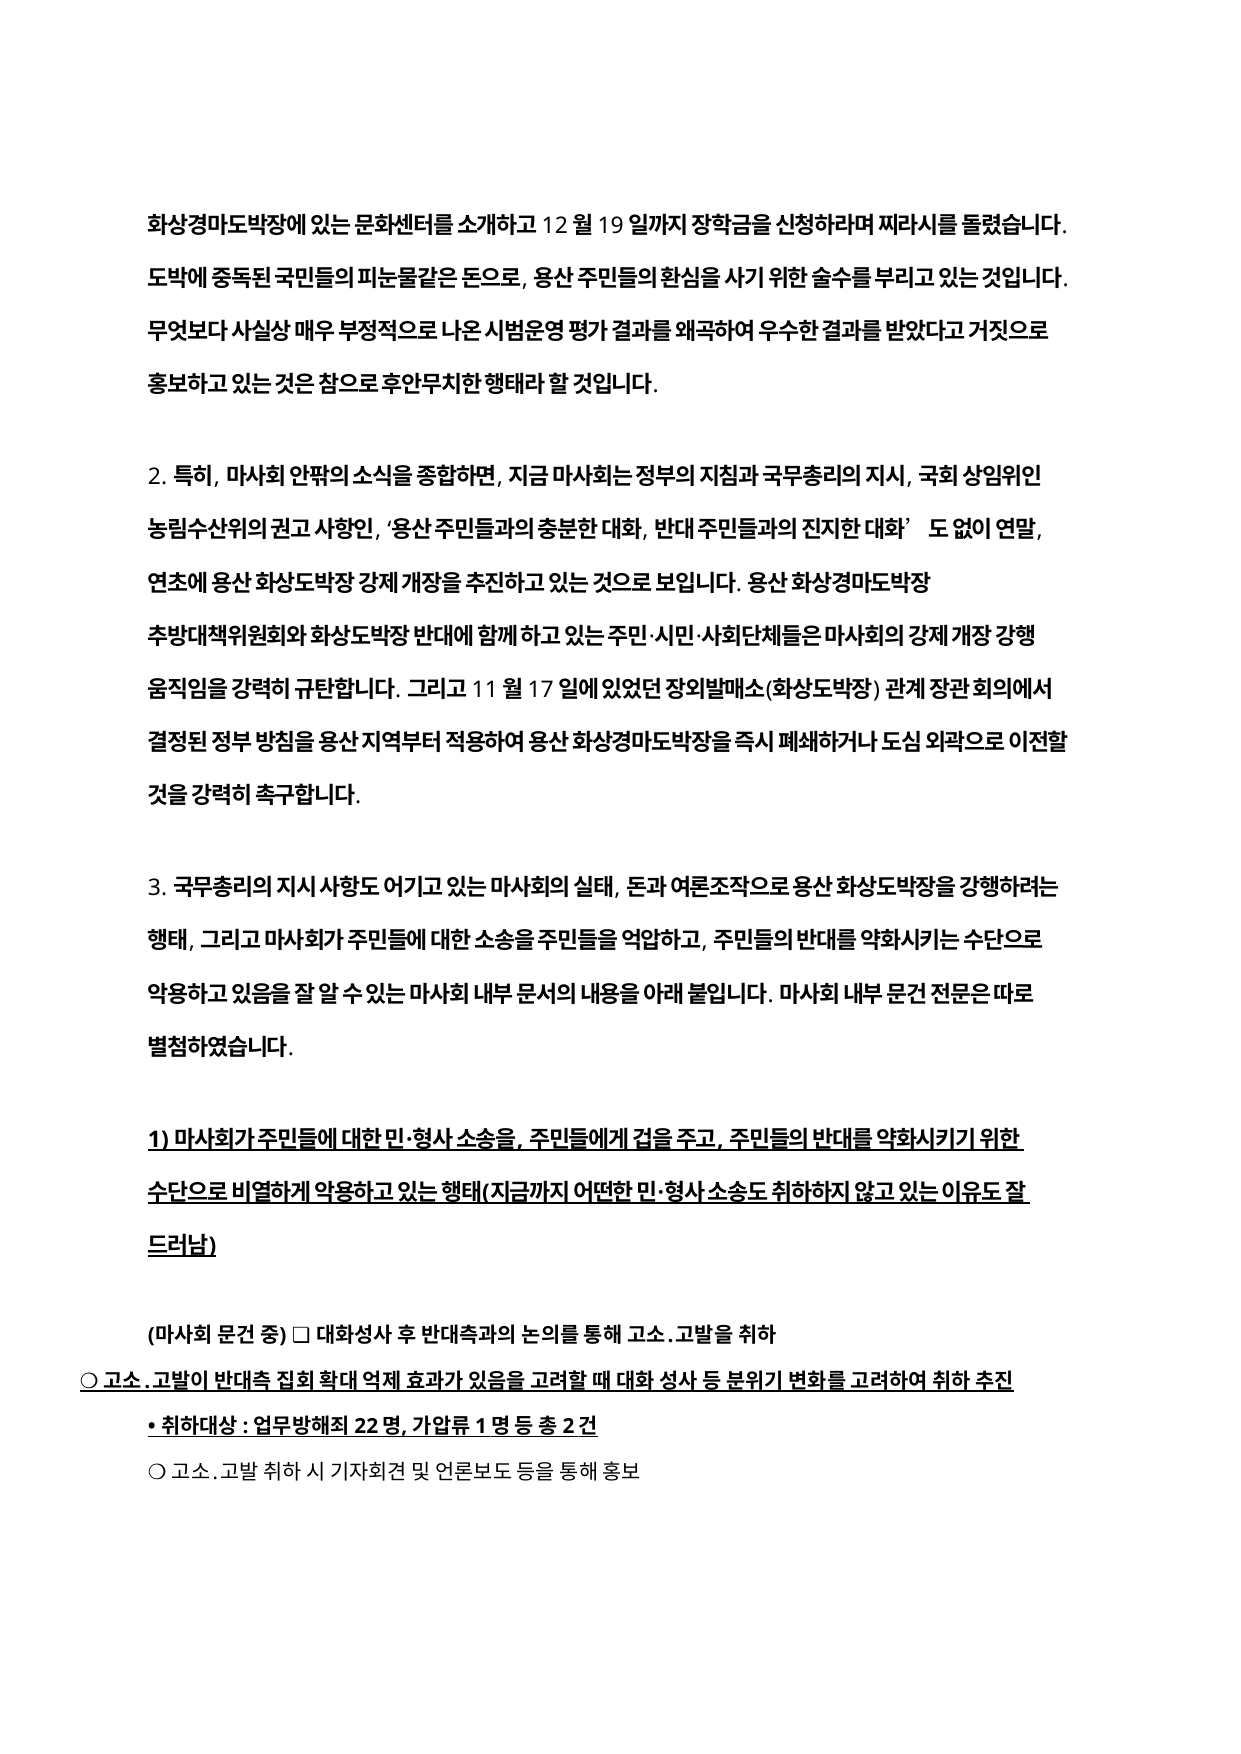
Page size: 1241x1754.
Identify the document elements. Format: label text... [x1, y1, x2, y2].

text • 취하대상 : 업무방해죄 22명, 가압류 1명 등 총 2건 [148, 1409, 1093, 1440]
text 2. 특히, 마사회 안팎의 소식을 종합하면, 지금 마사회는 정부의 지침과 국무총리의 지시, 국회 상임위인 농림수산위의 권고 사항인, ‘용산 주민들과의 충분한 대화, 반대 주민들과의 진지한 대화’도 없이 연말, 연초에 용산 화상도박장 강제 개장을 추진하고 있는 것으로 보입니다. 용산 화상경마도박장 추방대책위원회와 화상도박장 반대에 함께 하고 있는 주민·시민·사회단체들은 마사회의 강제 개장 강행 움직임을 강력히 규탄합니다. 그리고 11월 17일에 있었던 장외발매소(화상도박장) 관계 장관 회의에서 결정된 정부 방침을 용산 지역부터 적용하여 용산 화상경마도박장을 즉시 폐쇄하거나 도심 외곽으로 이전할 것을 강력히 촉구합니다. [148, 458, 1093, 811]
text ❍ 고소․고발이 반대측 집회 확대 억제 효과가 있음을 고려할 때 대화 성사 등 분위기 변화를 고려하여 취하 추진 [79, 1364, 1093, 1394]
text 3. 국무총리의 지시 사항도 어기고 있는 마사회의 실태, 돈과 여론조작으로 용산 화상도박장을 강행하려는 행태, 그리고 마사회가 주민들에 대한 소송을 주민들을 억압하고, 주민들의 반대를 약화시키는 수단으로 악용하고 있음을 잘 알 수 있는 마사회 내부 문서의 내용을 아래 붙입니다. 마사회 내부 문건 전문은 따로 별첨하였습니다. [148, 869, 1093, 1062]
text 1) 마사회가 주민들에 대한 민·형사 소송을, 주민들에게 겁을 주고, 주민들의 반대를 약화시키기 위한 수단으로 비열하게 악용하고 있는 행태(지금까지 어떤한 민·형사 소송도 취하하지 않고 있는 이유도 잘 드러남) [148, 1121, 1093, 1260]
text (마사회 문건 중) ❏ 대화성사 후 반대측과의 논의를 통해 고소․고발을 취하 [148, 1319, 1093, 1349]
text 화상경마도박장에 있는 문화센터를 소개하고 12월 19일까지 장학금을 신청하라며 찌라시를 돌렸습니다. 도박에 중독된 국민들의 피눈물같은 돈으로, 용산 주민들의 환심을 사기 위한 술수를 부리고 있는 것입니다. 무엇보다 사실상 매우 부정적으로 나온 시범운영 평가 결과를 왜곡하여 우수한 결과를 받았다고 거짓으로 홍보하고 있는 것은 참으로 후안무치한 행태라 할 것입니다. [148, 207, 1093, 399]
text ❍ 고소․고발 취하 시 기자회견 및 언론보도 등을 통해 홍보 [148, 1455, 1093, 1485]
